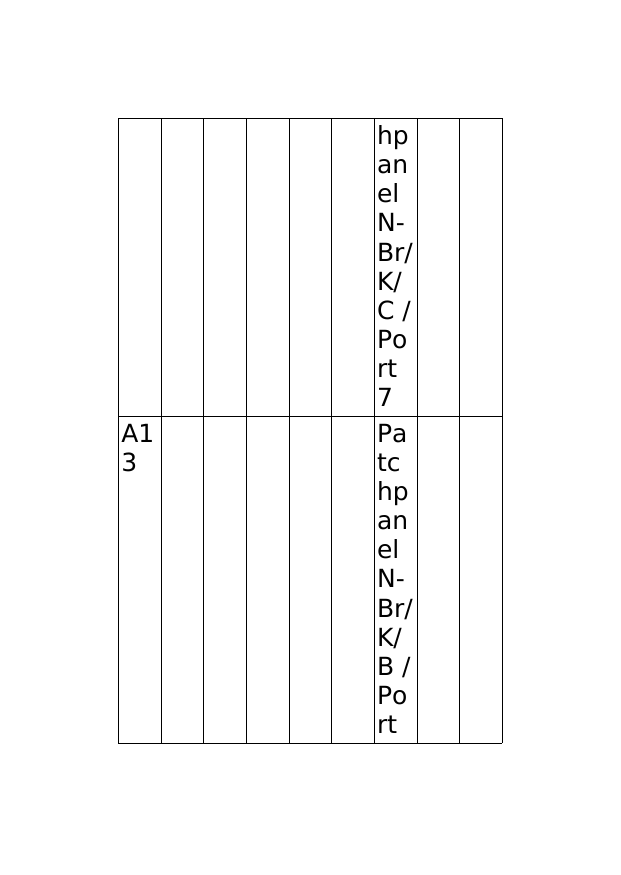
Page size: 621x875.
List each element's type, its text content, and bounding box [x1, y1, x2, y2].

table_cell [290, 417, 331, 742]
table_cell [247, 417, 289, 742]
table_cell [418, 119, 459, 416]
table_cell [162, 119, 203, 416]
table_cell [460, 119, 502, 416]
table_cell [460, 417, 502, 742]
table_cell [162, 417, 203, 742]
table_cell [204, 119, 246, 416]
table_cell Patchpanel N-Br/K/B / Port [375, 417, 417, 742]
table_cell [290, 119, 331, 416]
table_cell [119, 119, 161, 416]
table_cell [418, 417, 459, 742]
table_cell [332, 119, 374, 416]
table_cell hpanel N-Br/K/C / Port 7 [375, 119, 417, 416]
table_cell [204, 417, 246, 742]
table_cell [247, 119, 289, 416]
table_cell A13 [119, 417, 161, 742]
table_cell [332, 417, 374, 742]
